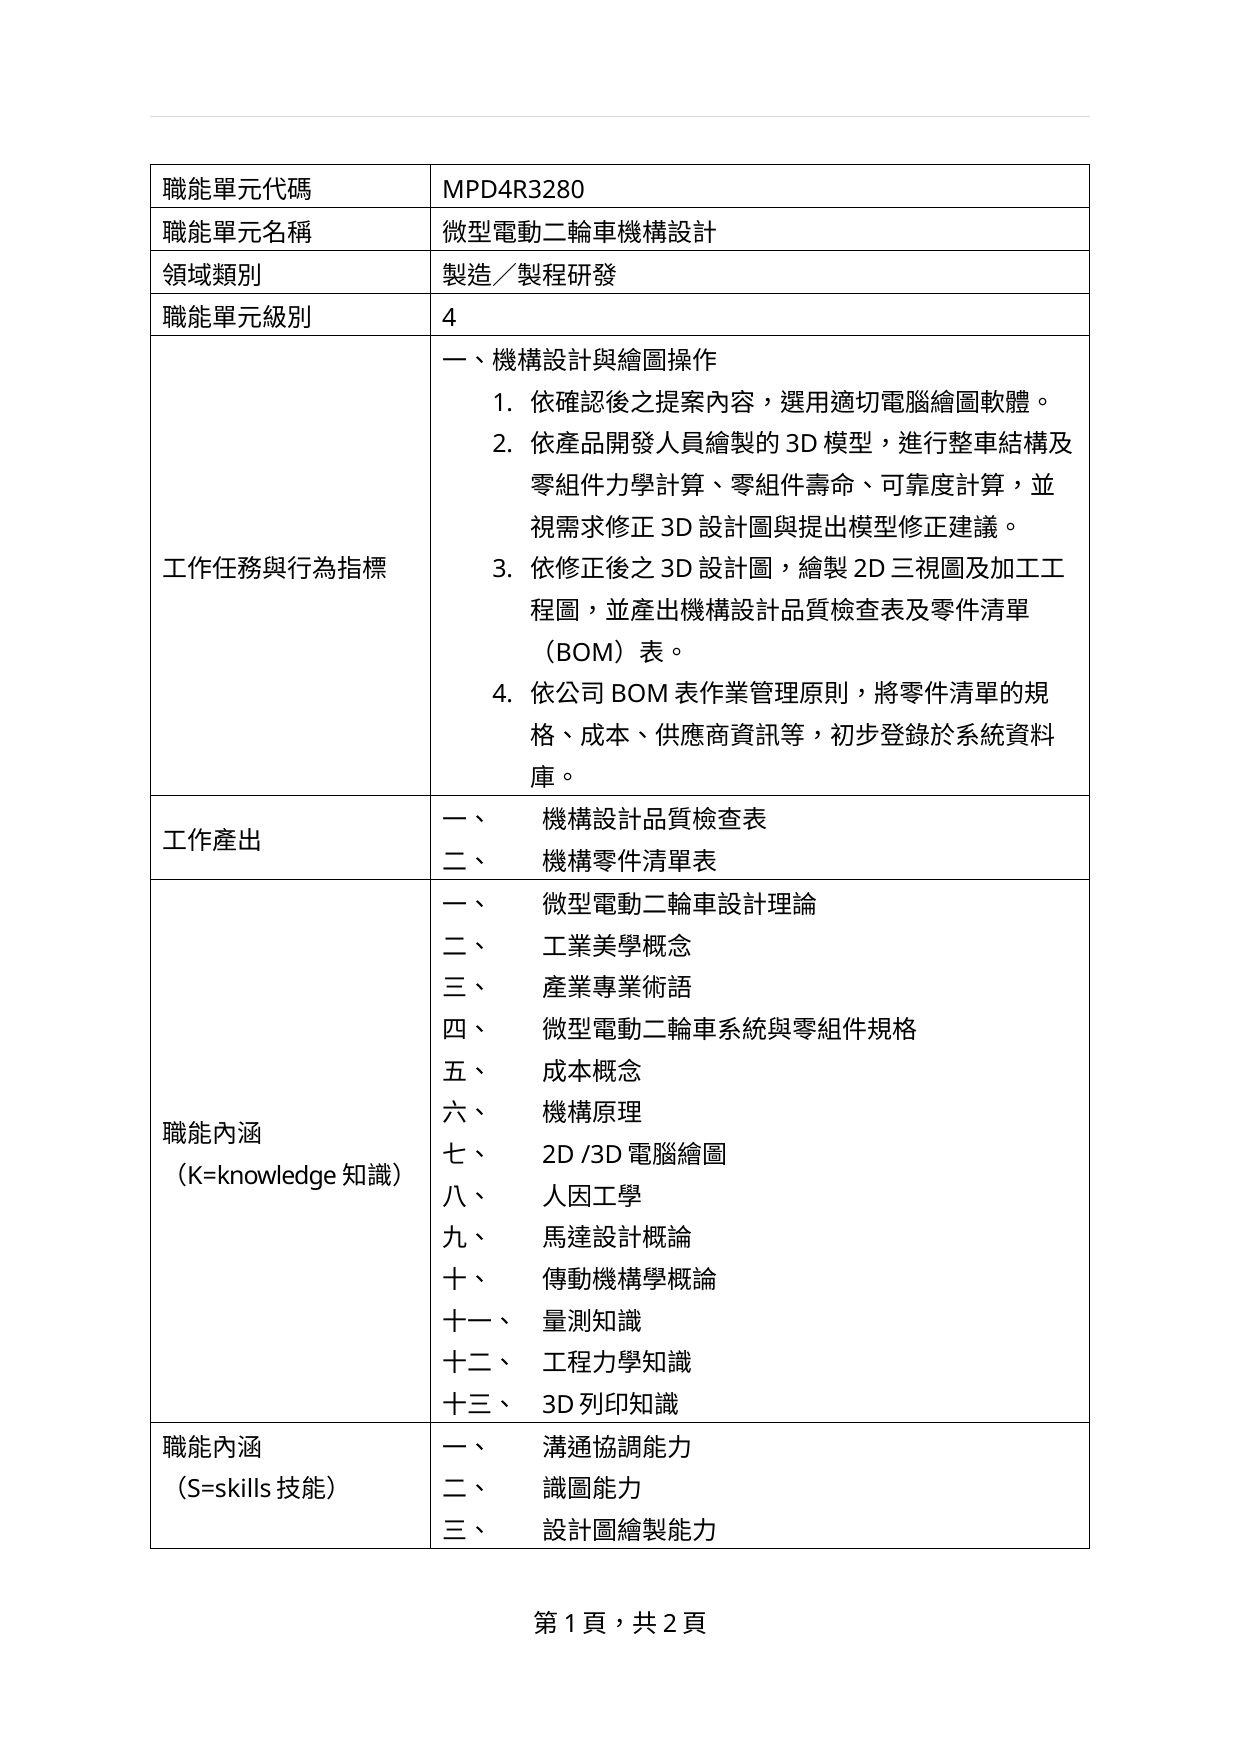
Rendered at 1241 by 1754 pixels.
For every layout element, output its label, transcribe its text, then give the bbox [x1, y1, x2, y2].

table_cell 機構設計品質檢查表 機構零件清單表 [431, 796, 1089, 879]
table_cell 職能單元級別 [151, 294, 430, 335]
table_cell 職能內涵 （K=knowledge知識） [151, 880, 430, 1422]
table_cell 溝通協調能力 識圖能力 設計圖繪製能力 色彩搭配與應用能力 量具使用能力 問題解決能力 模型製作能力 馬達電機與機構傳動整合能力 機械設計計算能力 [431, 1423, 1089, 1548]
table_cell 職能內涵 （S=skills技能） [151, 1423, 430, 1548]
table_cell 製造／製程研發 [431, 251, 1089, 292]
table_cell 工作任務與行為指標 [151, 336, 430, 794]
table_cell 領域類別 [151, 251, 430, 292]
table_cell 微型電動二輪車機構設計 [431, 208, 1089, 250]
table_cell 工作產出 [151, 796, 430, 879]
table_cell 職能單元名稱 [151, 208, 430, 250]
table_header 職能單元代碼 [151, 165, 430, 207]
table_header MPD4R3280 [431, 165, 1089, 207]
table_cell 一、機構設計與繪圖操作 依確認後之提案內容，選用適切電腦繪圖軟體。 依產品開發人員繪製的3D模型，進行整車結構及零組件力學計算、零組件壽命、可靠度計算，並視需求修正3D設計圖與提出模型修正建議。 依修正後之3D設計圖，繪製2D三視圖及加工工程圖，並產出機構設計品質檢查表及零件清單（BOM）表。 依公司BOM表作業管理原則，將零件清單的規格、成本、供應商資訊等，初步登錄於系統資料庫。 [431, 336, 1089, 794]
table_cell 4 [431, 294, 1089, 335]
table_cell 微型電動二輪車設計理論 工業美學概念 產業專業術語 微型電動二輪車系統與零組件規格 成本概念 機構原理 2D /3D電腦繪圖 人因工學 馬達設計概論 傳動機構學概論 量測知識 工程力學知識 3D列印知識 [431, 880, 1089, 1422]
